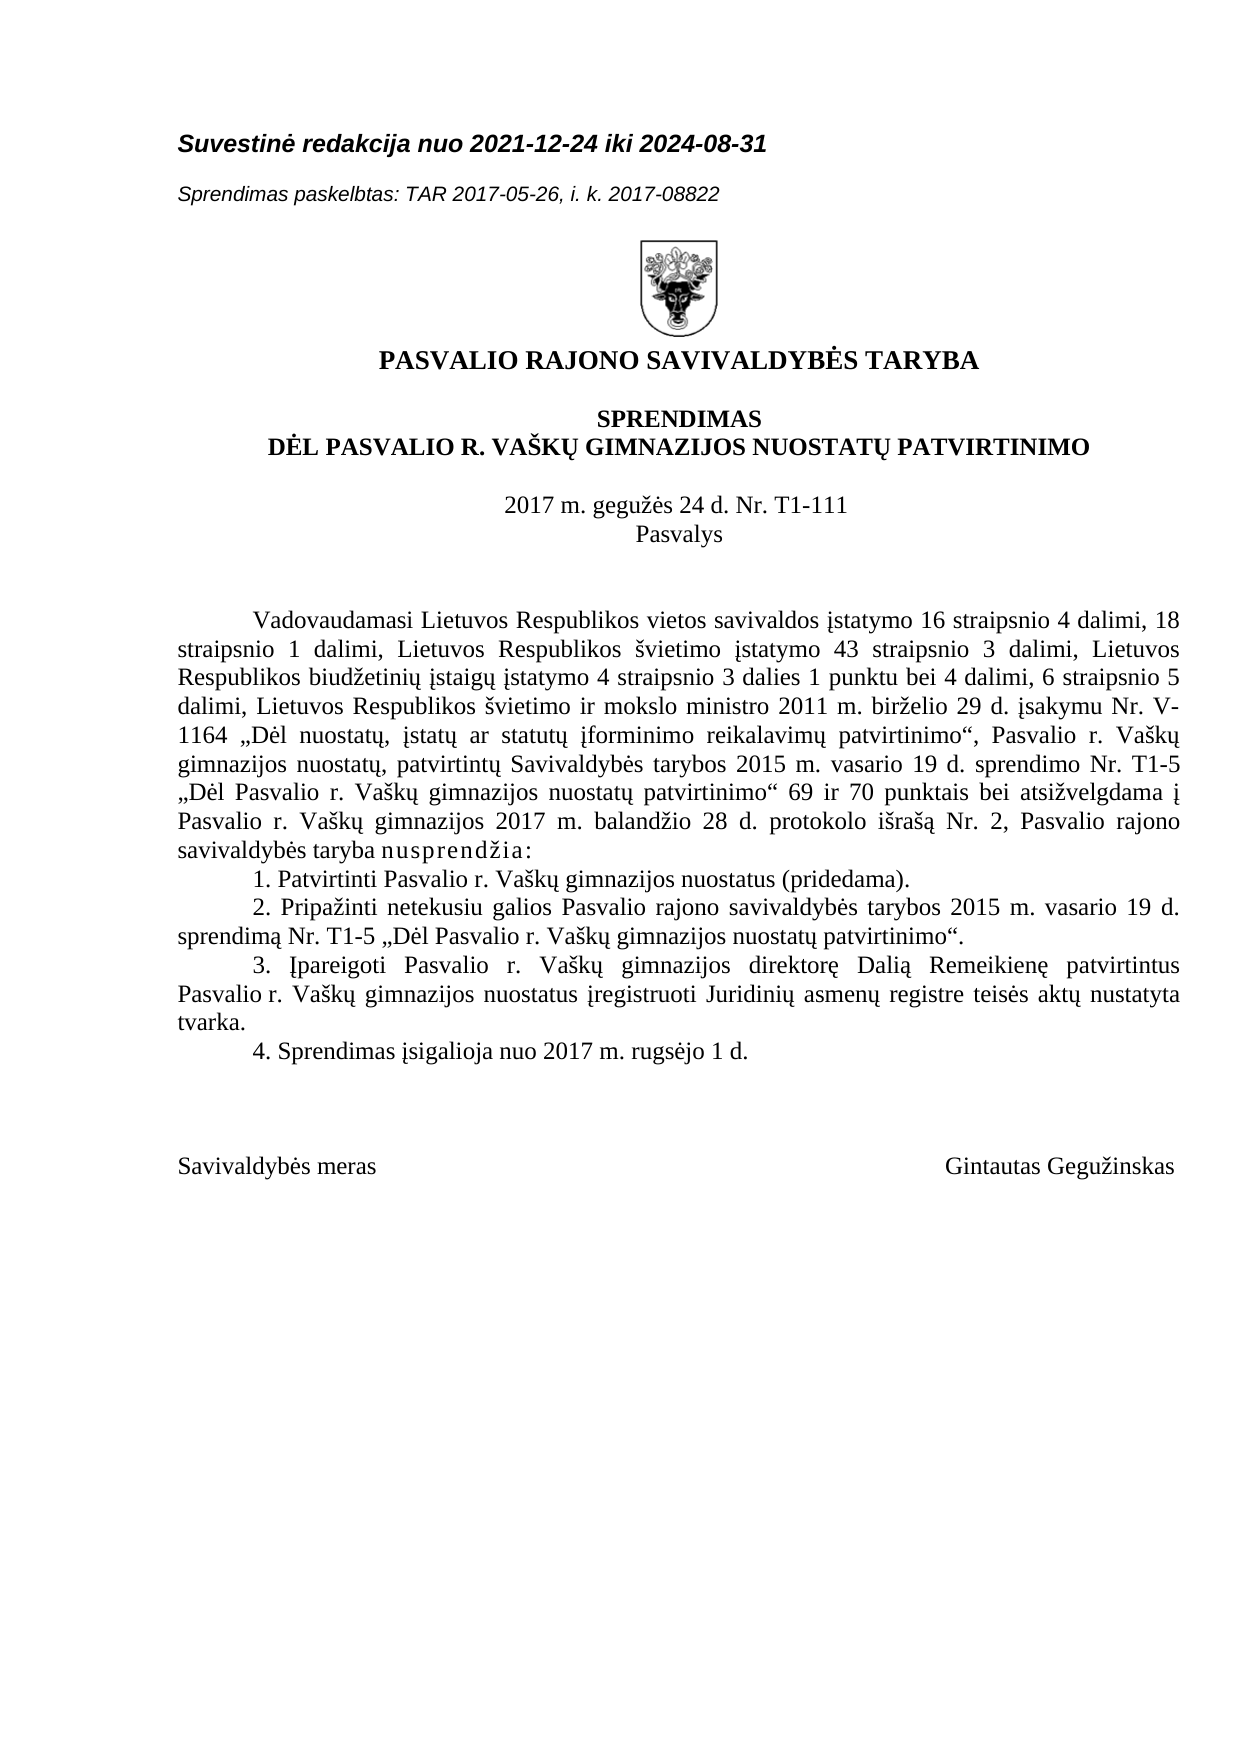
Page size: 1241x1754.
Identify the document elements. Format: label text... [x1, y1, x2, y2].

text Sprendimas [177, 404, 1181, 432]
text 3. Įpareigoti Pasvalio r. Vaškų gimnazijos direktorę Dalią Remeikienę patvirtintus Pasvalio r. Vaškų gimnazijos nuostatus įregistruoti Juridinių asmenų registre teisės aktų nustatyta tvarka. [177, 950, 1181, 1036]
text 2. Pripažinti netekusiu galios Pasvalio rajono savivaldybės tarybos 2015 m. vasario 19 d. sprendimą Nr. T1-5 „Dėl Pasvalio r. Vaškų gimnazijos nuostatų patvirtinimo“. [177, 892, 1181, 950]
text Pasvalio rajono savivaldybės taryba [177, 344, 1181, 375]
text 4. Sprendimas įsigalioja nuo 2017 m. rugsėjo 1 d. [177, 1036, 1181, 1065]
text Suvestinė redakcija nuo 2021-12-24 iki 2024-08-31 [177, 129, 1181, 158]
text Pasvalys [177, 519, 1181, 547]
text Vadovaudamasi Lietuvos Respublikos vietos savivaldos įstatymo 16 straipsnio 4 dalimi, 18 straipsnio 1 dalimi, Lietuvos Respublikos švietimo įstatymo 43 straipsnio 3 dalimi, Lietuvos Respublikos biudžetinių įstaigų įstatymo 4 straipsnio 3 dalies 1 punktu bei 4 dalimi, 6 straipsnio 5 dalimi, Lietuvos Respublikos švietimo ir mokslo ministro 2011 m. birželio 29 d. įsakymu Nr. V-1164 „Dėl nuostatų, įstatų ar statutų įforminimo reikalavimų patvirtinimo“, Pasvalio r. Vaškų gimnazijos nuostatų, patvirtintų Savivaldybės tarybos 2015 m. vasario 19 d. sprendimo Nr. T1-5 „Dėl Pasvalio r. Vaškų gimnazijos nuostatų patvirtinimo“ 69 ir 70 punktais bei atsižvelgdama į Pasvalio r. Vaškų gimnazijos 2017 m. balandžio 28 d. protokolo išrašą Nr. 2, Pasvalio rajono savivaldybės taryba nusprendžia: [177, 605, 1181, 864]
text Savivaldybės meras Gintautas Gegužinskas [177, 1151, 1181, 1180]
text Dėl pasvalio r. VAŠKŲ GIMNAZIJOS NUOSTATŲ PATVIRTINIMO [177, 432, 1181, 461]
text Sprendimas paskelbtas: TAR 2017-05-26, i. k. 2017-08822 [177, 182, 1181, 206]
text 1. Patvirtinti Pasvalio r. Vaškų gimnazijos nuostatus (pridedama). [177, 864, 1181, 892]
text 2017 m. gegužės 24 d. Nr. T1-111 [177, 490, 1181, 519]
